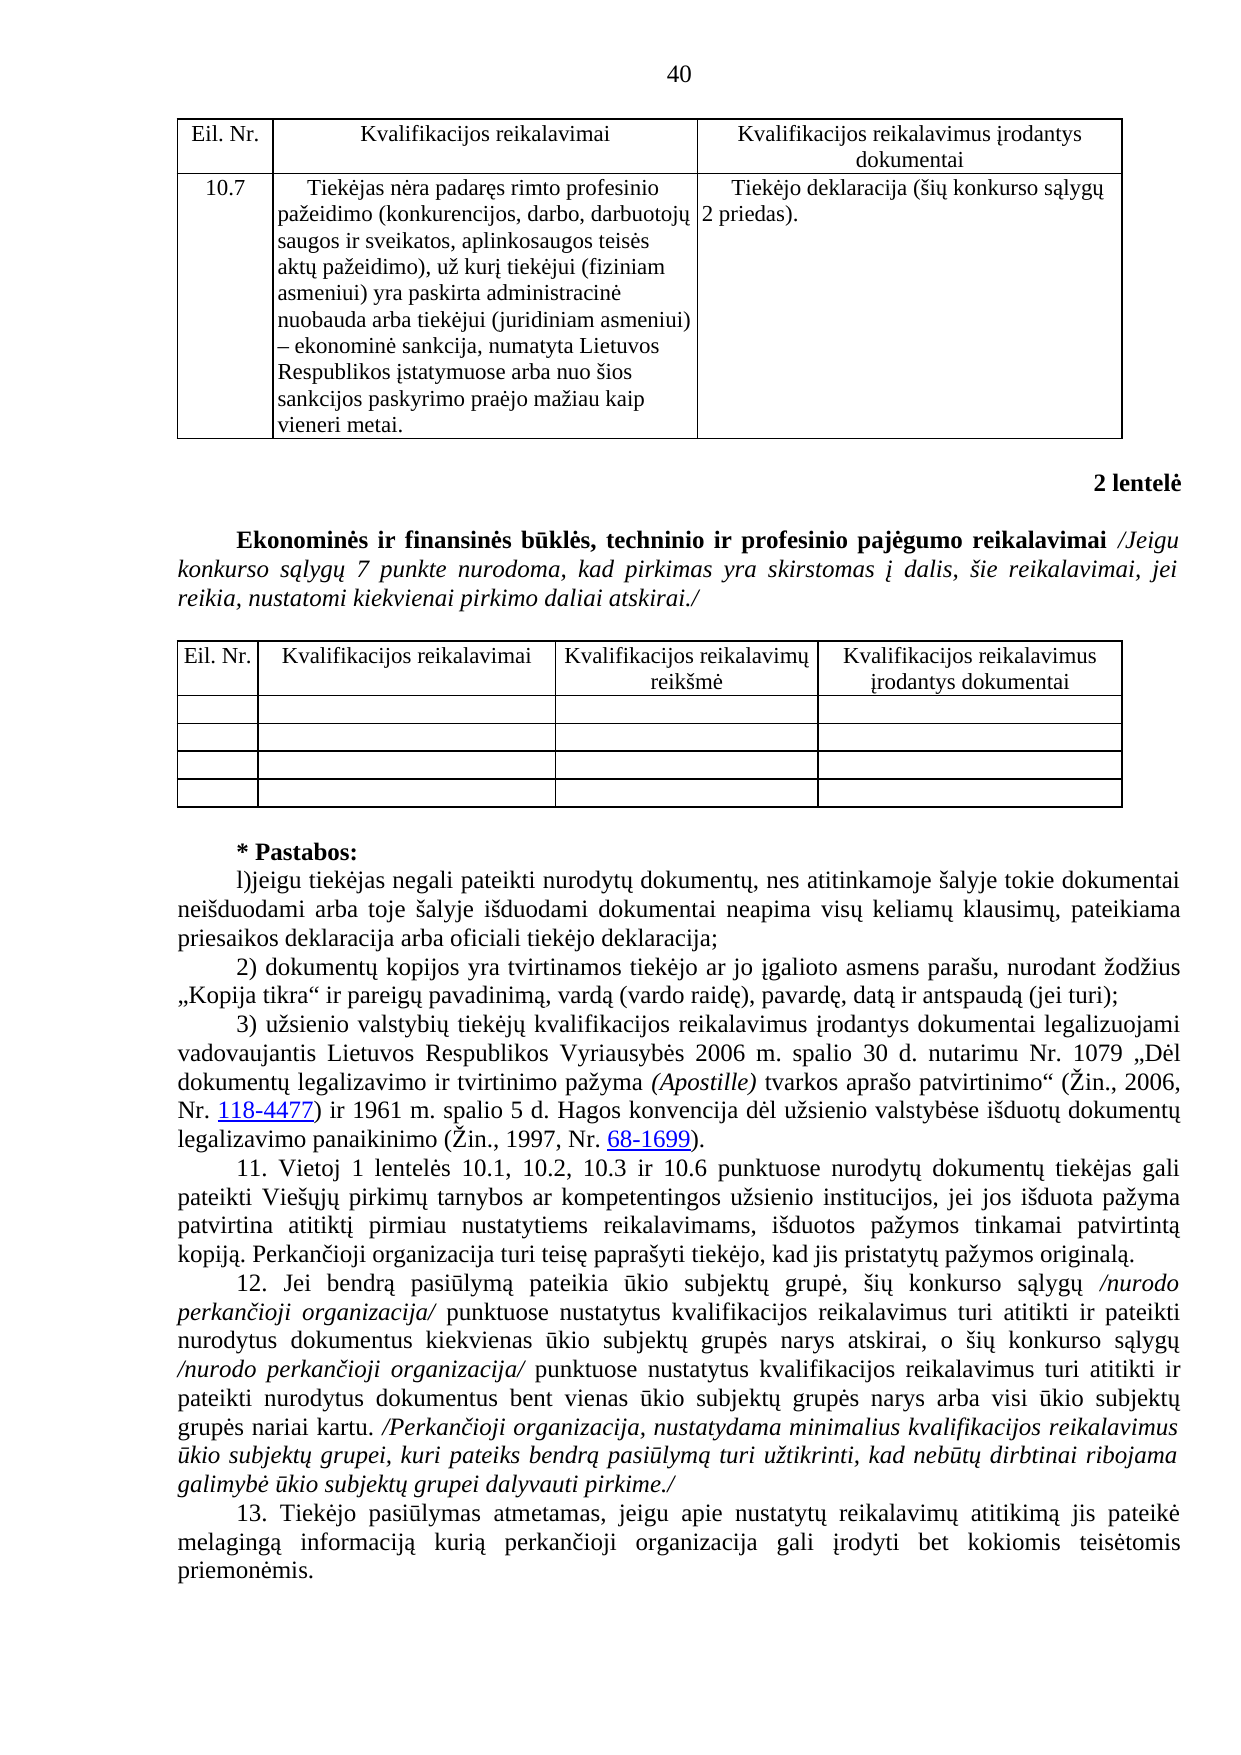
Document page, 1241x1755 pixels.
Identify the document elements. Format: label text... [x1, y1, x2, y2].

table_cell [819, 752, 1121, 778]
table_cell [556, 724, 817, 750]
table_cell [556, 696, 817, 722]
text 13. Tiekėjo pasiūlymas atmetamas, jeigu apie nustatytų reikalavimų atitikimą jis pateikė melagingą informaciją kurią perkančioji organizacija gali įrodyti bet kokiomis teisėtomis priemonėmis. [177, 1498, 1181, 1584]
text 2 lentelė [177, 468, 1181, 497]
table_cell [819, 696, 1121, 722]
table_cell [819, 724, 1121, 750]
table_header Kvalifikacijos reikalavimus įrodantys dokumentai [698, 120, 1121, 172]
table_header Kvalifikacijos reikalavimai [259, 642, 555, 694]
table_cell Tiekėjas nėra padaręs rimto profesinio pažeidimo (konkurencijos, darbo, darbuotojų saugos ir sveikatos, aplinkosaugos teisės aktų pažeidimo), už kurį tiekėjui (fiziniam asmeniui) yra paskirta administracinė nuobauda arba tiekėjui (juridiniam asmeniui) – ekonominė sankcija, numatyta Lietuvos Respublikos įstatymuose arba nuo šios sankcijos paskyrimo praėjo mažiau kaip vieneri metai. [274, 174, 697, 437]
table_cell [259, 780, 555, 806]
text 3) užsienio valstybių tiekėjų kvalifikacijos reikalavimus įrodantys dokumentai legalizuojami vadovaujantis Lietuvos Respublikos Vyriausybės 2006 m. spalio 30 d. nutarimu Nr. 1079 „Dėl dokumentų legalizavimo ir tvirtinimo pažyma (Apostille) tvarkos aprašo patvirtinimo“ (Žin., 2006, Nr. 118-4477) ir 1961 m. spalio 5 d. Hagos konvencija dėl užsienio valstybėse išduotų dokumentų legalizavimo panaikinimo (Žin., 1997, Nr. 68-1699). [177, 1009, 1181, 1153]
table_cell [178, 780, 257, 806]
text Ekonominės ir finansinės būklės, techninio ir profesinio pajėgumo reikalavimai /Jeigu konkurso sąlygų 7 punkte nurodoma, kad pirkimas yra skirstomas į dalis, šie reikalavimai, jei reikia, nustatomi kiekvienai pirkimo daliai atskirai./ [177, 525, 1181, 612]
table_header Eil. Nr. [178, 642, 257, 694]
text 12. Jei bendrą pasiūlymą pateikia ūkio subjektų grupė, šių konkurso sąlygų /nurodo perkančioji organizacija/ punktuose nustatytus kvalifikacijos reikalavimus turi atitikti ir pateikti nurodytus dokumentus kiekvienas ūkio subjektų grupės narys atskirai, o šių konkurso sąlygų /nurodo perkančioji organizacija/ punktuose nustatytus kvalifikacijos reikalavimus turi atitikti ir pateikti nurodytus dokumentus bent vienas ūkio subjektų grupės narys arba visi ūkio subjektų grupės nariai kartu. /Perkančioji organizacija, nustatydama minimalius kvalifikacijos reikalavimus ūkio subjektų grupei, kuri pateiks bendrą pasiūlymą turi užtikrinti, kad nebūtų dirbtinai ribojama galimybė ūkio subjektų grupei dalyvauti pirkime./ [177, 1268, 1181, 1498]
table_cell [556, 780, 817, 806]
text 2) dokumentų kopijos yra tvirtinamos tiekėjo ar jo įgalioto asmens parašu, nurodant žodžius „Kopija tikra“ ir pareigų pavadinimą, vardą (vardo raidę), pavardę, datą ir antspaudą (jei turi); [177, 952, 1181, 1009]
table_cell [259, 752, 555, 778]
table_cell [178, 724, 257, 750]
table_cell [259, 696, 555, 722]
table_cell [178, 752, 257, 778]
table_header Kvalifikacijos reikalavimų reikšmė [556, 642, 817, 694]
text l)jeigu tiekėjas negali pateikti nurodytų dokumentų, nes atitinkamoje šalyje tokie dokumentai neišduodami arba toje šalyje išduodami dokumentai neapima visų keliamų klausimų, pateikiama priesaikos deklaracija arba oficiali tiekėjo deklaracija; [177, 865, 1181, 952]
text * Pastabos: [177, 837, 1181, 865]
table_header Kvalifikacijos reikalavimus įrodantys dokumentai [819, 642, 1121, 694]
table_cell [259, 724, 555, 750]
table_cell Tiekėjo deklaracija (šių konkurso sąlygų 2 priedas). [698, 174, 1121, 437]
table_cell [819, 780, 1121, 806]
table_cell [178, 696, 257, 722]
table_cell [556, 752, 817, 778]
text 11. Vietoj 1 lentelės 10.1, 10.2, 10.3 ir 10.6 punktuose nurodytų dokumentų tiekėjas gali pateikti Viešųjų pirkimų tarnybos ar kompetentingos užsienio institucijos, jei jos išduota pažyma patvirtina atitiktį pirmiau nustatytiems reikalavimams, išduotos pažymos tinkamai patvirtintą kopiją. Perkančioji organizacija turi teisę paprašyti tiekėjo, kad jis pristatytų pažymos originalą. [177, 1153, 1181, 1268]
table_header Eil. Nr. [178, 120, 272, 172]
table_header Kvalifikacijos reikalavimai [274, 120, 697, 172]
table_cell 10.7 [178, 174, 272, 437]
